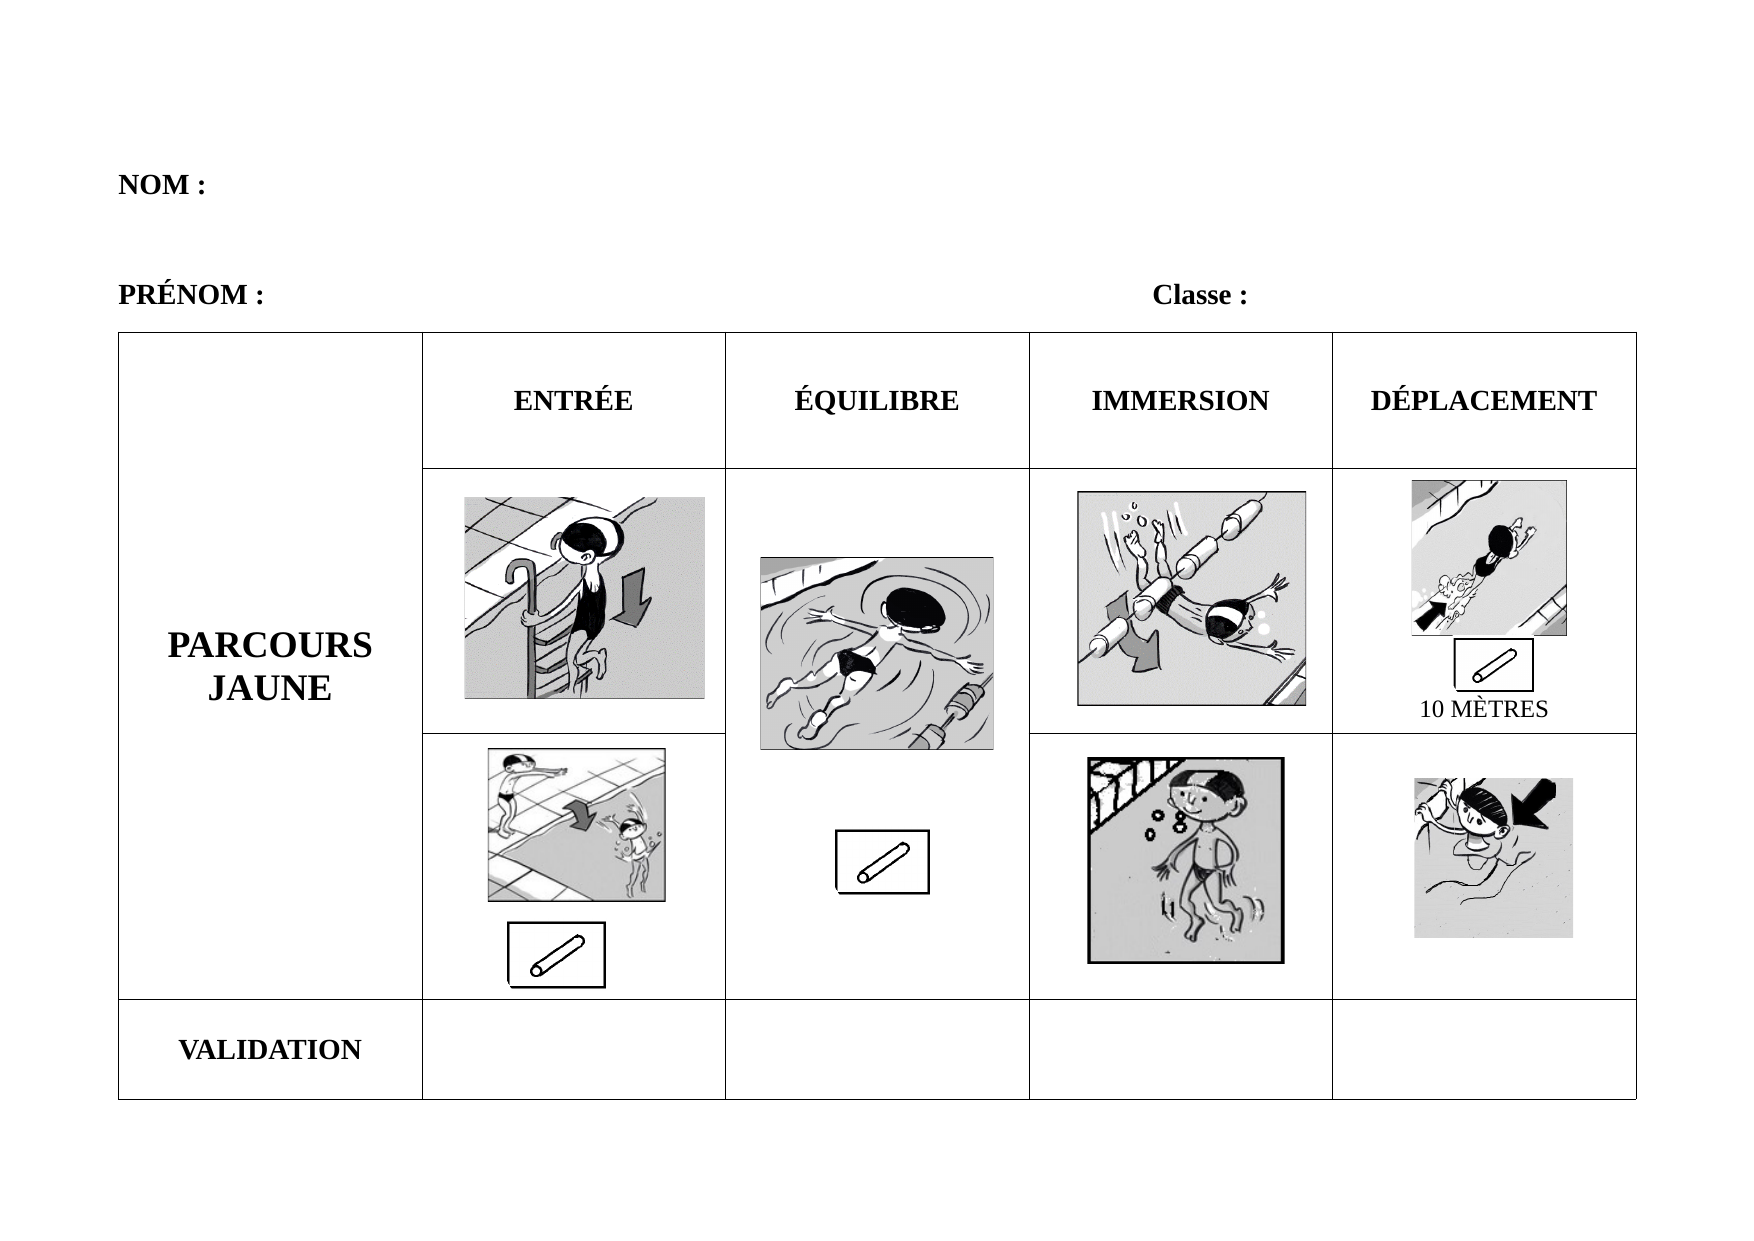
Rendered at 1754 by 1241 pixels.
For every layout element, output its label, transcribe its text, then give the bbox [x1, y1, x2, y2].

table_cell [1333, 734, 1636, 999]
table_header IMMERSION [1030, 333, 1332, 467]
table_cell [726, 469, 1029, 999]
picture [464, 497, 705, 699]
table_header ENTRÉE [423, 333, 725, 467]
table_cell [423, 469, 725, 733]
text NOM : [118, 167, 1636, 201]
table_header ÉQUILIBRE [726, 333, 1029, 467]
picture [505, 918, 607, 991]
picture [1411, 480, 1567, 694]
table_cell 10 MÈTRES [1333, 469, 1636, 733]
table_header [726, 1000, 1029, 1099]
table_header [1333, 1000, 1636, 1099]
picture [833, 826, 931, 897]
table_cell [423, 734, 725, 999]
text PRÉNOM : Classe : [118, 277, 1636, 310]
picture [760, 557, 994, 750]
table_header PARCOURS JAUNE [119, 333, 422, 999]
table_header [1030, 1000, 1332, 1099]
picture [1087, 757, 1285, 964]
picture [1077, 491, 1307, 706]
table_cell [1030, 469, 1332, 733]
table_cell [1030, 734, 1332, 999]
table_header [423, 1000, 725, 1099]
picture [1414, 778, 1574, 938]
picture [487, 748, 666, 902]
table_header DÉPLACEMENT [1333, 333, 1636, 467]
table_header VALIDATION [119, 1000, 422, 1099]
